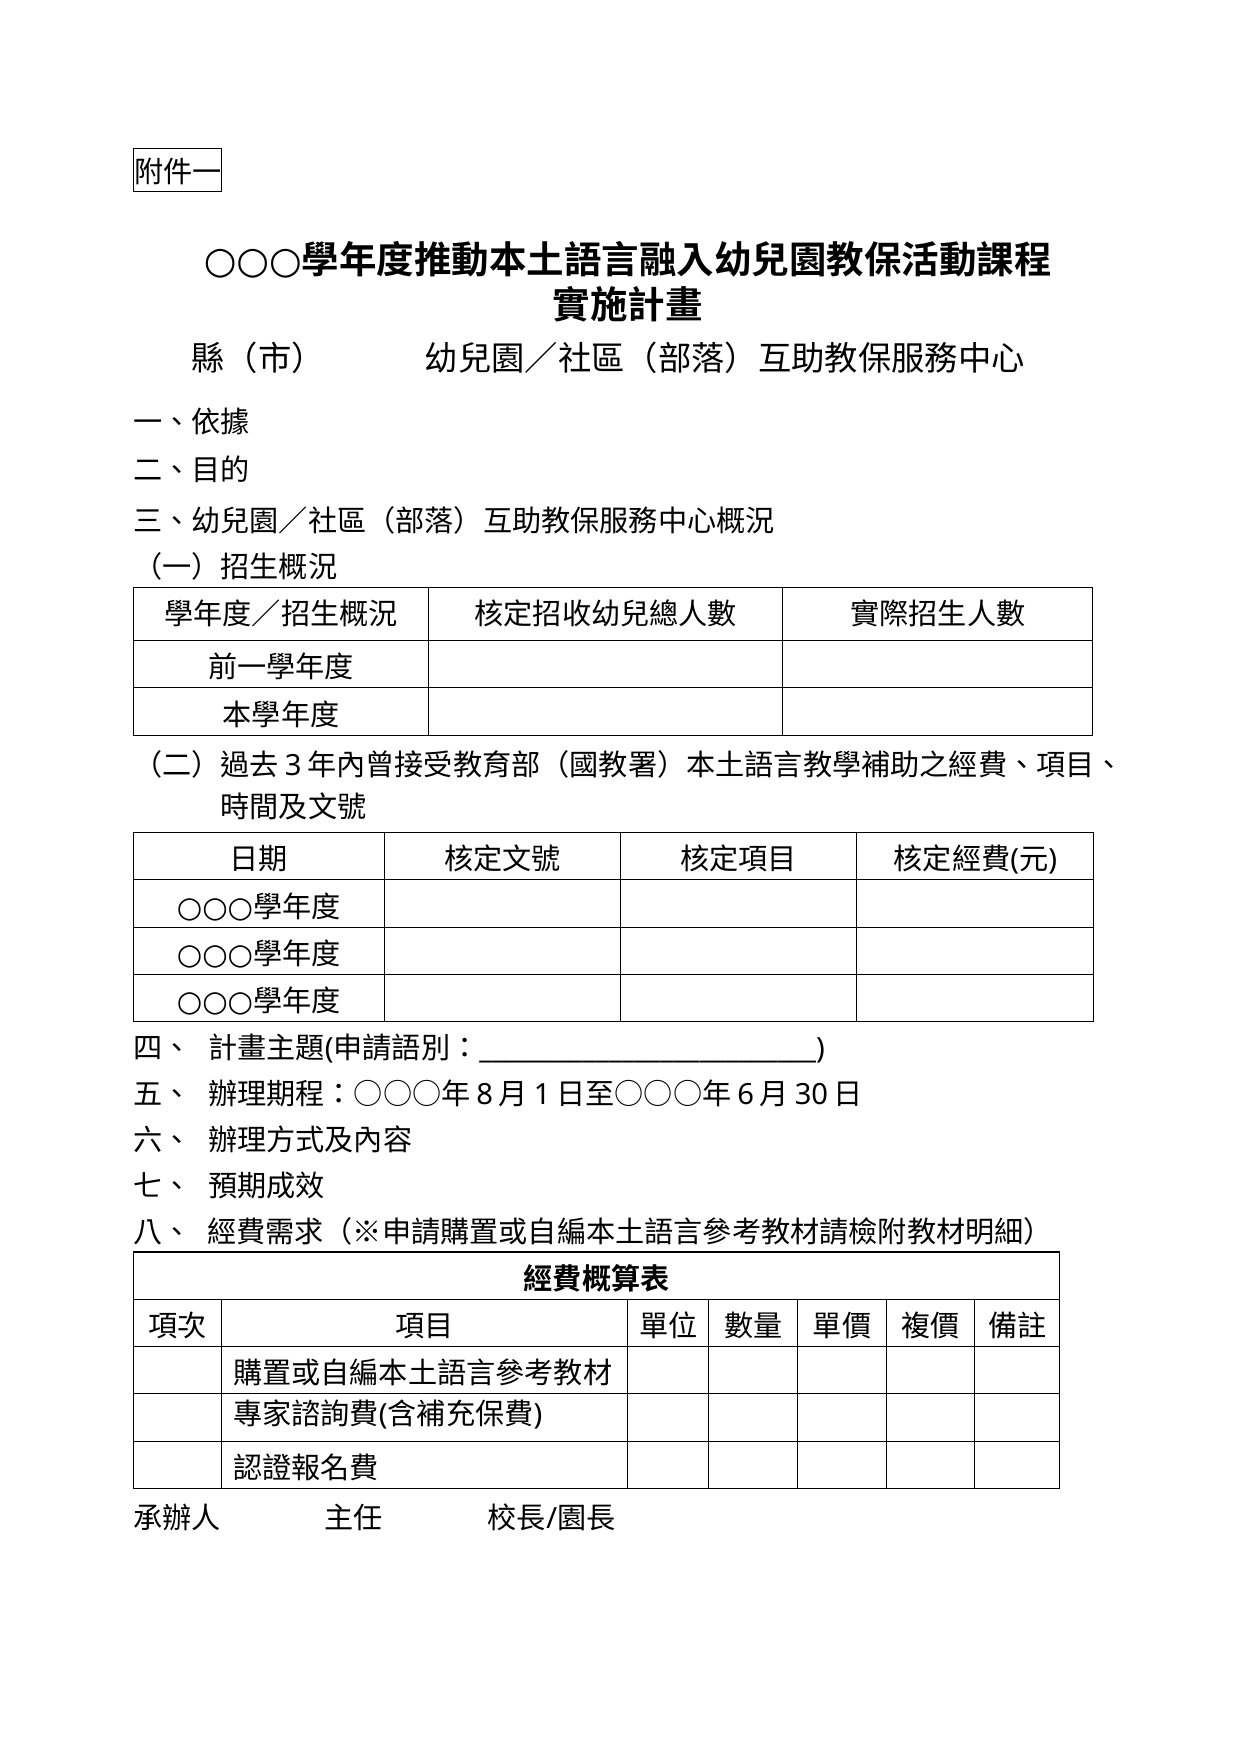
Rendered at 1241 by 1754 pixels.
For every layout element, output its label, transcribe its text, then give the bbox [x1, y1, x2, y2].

list 辦理期程：○○○年8月1日至○○○年6月30日 [133, 1068, 1122, 1114]
list 預期成效 [133, 1160, 1122, 1206]
list 辦理方式及內容 [133, 1114, 1122, 1160]
text 二、目的 [133, 447, 1122, 489]
table_cell 本學年度 [134, 688, 428, 734]
list 經費需求（※申請購置或自編本土語言參考教材請檢附教材明細） [133, 1206, 1122, 1251]
table_cell 備註 [975, 1300, 1059, 1346]
text （一）招生概況 [133, 541, 1122, 587]
text 承辦人 主任 校長/園長 [133, 1495, 1122, 1537]
table_header 核定文號 [385, 833, 620, 879]
table_cell [134, 1347, 221, 1393]
table_cell 項目 [222, 1300, 627, 1346]
table_cell 單位 [628, 1300, 708, 1346]
list 計畫主題(申請語別：__________________________) [133, 1022, 1122, 1068]
table_cell [134, 1394, 221, 1441]
table_cell [798, 1442, 886, 1488]
table_cell 專家諮詢費(含補充保費) [222, 1394, 627, 1441]
table_cell [798, 1394, 886, 1441]
table_cell [975, 1442, 1059, 1488]
table_cell [385, 928, 620, 974]
table_cell [628, 1347, 708, 1393]
table_header 核定經費(元) [857, 833, 1093, 879]
table_cell [975, 1394, 1059, 1441]
table_cell [709, 1347, 797, 1393]
text 縣（市） 幼兒園／社區（部落）互助教保服務中心 [158, 334, 1122, 380]
table_cell 前一學年度 [134, 641, 428, 687]
table_cell [385, 975, 620, 1021]
table_cell [975, 1347, 1059, 1393]
table_cell 項次 [134, 1300, 221, 1346]
text 實施計畫 [133, 282, 1122, 328]
table_cell ○○○學年度 [134, 880, 384, 927]
table_cell [621, 928, 856, 974]
table_cell ○○○學年度 [134, 975, 384, 1021]
table_cell [134, 1442, 221, 1488]
table_cell ○○○學年度 [134, 928, 384, 974]
table_cell [798, 1347, 886, 1393]
table_cell 認證報名費 [222, 1442, 627, 1488]
table_cell 購置或自編本土語言參考教材 [222, 1347, 627, 1393]
table_cell [429, 641, 782, 687]
table_cell [628, 1442, 708, 1488]
table_cell [429, 688, 782, 734]
table_cell [783, 688, 1092, 734]
table_header 核定招收幼兒總人數 [429, 588, 782, 640]
table_header 日期 [134, 833, 384, 879]
table_cell [709, 1394, 797, 1441]
table_cell 複價 [887, 1300, 974, 1346]
table_cell [887, 1394, 974, 1441]
text （二）過去3年內曾接受教育部（國教署）本土語言教學補助之經費、項目、時間及文號 [133, 741, 1122, 826]
text ○○○學年度推動本土語言融入幼兒園教保活動課程 [133, 236, 1122, 282]
table_cell 數量 [709, 1300, 797, 1346]
table_cell [887, 1442, 974, 1488]
table_header 學年度／招生概況 [134, 588, 428, 640]
table_cell [857, 975, 1093, 1021]
table_cell [628, 1394, 708, 1441]
text 三、幼兒園／社區（部落）互助教保服務中心概況 [133, 495, 1122, 541]
text 一、依據 [133, 399, 1122, 441]
table_cell 單價 [798, 1300, 886, 1346]
table_cell [857, 928, 1093, 974]
text [222, 148, 1122, 192]
table_cell [857, 880, 1093, 927]
table_cell [783, 641, 1092, 687]
table_cell [621, 975, 856, 1021]
table_cell [621, 880, 856, 927]
table_cell [709, 1442, 797, 1488]
table_cell [887, 1347, 974, 1393]
text 附件一 [134, 149, 221, 191]
table_header 實際招生人數 [783, 588, 1092, 640]
table_cell [385, 880, 620, 927]
table_header 核定項目 [621, 833, 856, 879]
table_header 經費概算表 [134, 1253, 1059, 1299]
